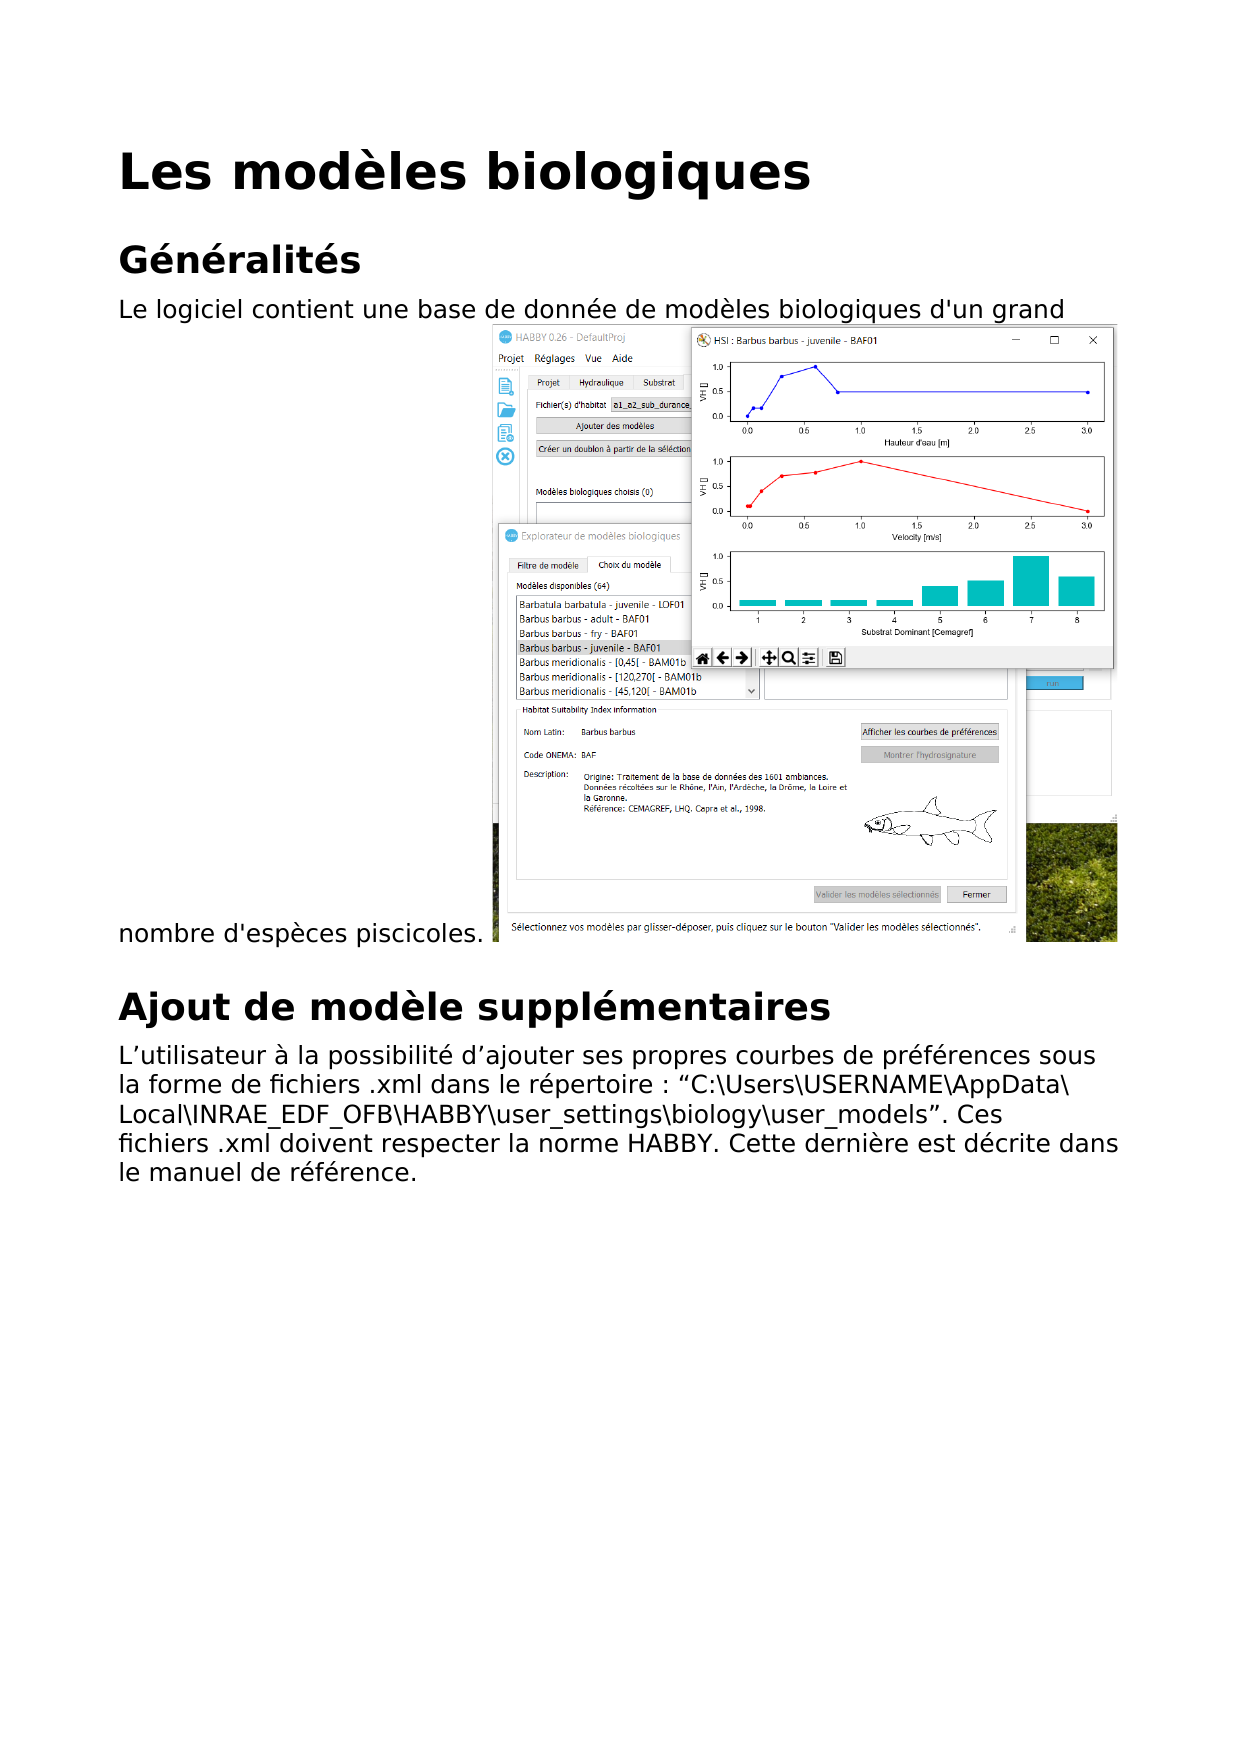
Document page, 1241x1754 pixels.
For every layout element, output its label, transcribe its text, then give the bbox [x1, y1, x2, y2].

text L’utilisateur à la possibilité d’ajouter ses propres courbes de préférences sous la forme de fichiers .xml dans le répertoire : “C:\Users\USERNAME\AppData\Local\INRAE_EDF_OFB\HABBY\user_settings\biology\user_models”. Ces fichiers .xml doivent respecter la norme HABBY. Cette dernière est décrite dans le manuel de référence. [118, 1042, 1122, 1187]
subtitle Généralités [118, 239, 1122, 282]
picture [492, 324, 1118, 942]
subtitle Les modèles biologiques [118, 143, 1122, 201]
subtitle Ajout de modèle supplémentaires [118, 985, 1122, 1029]
text Le logiciel contient une base de donnée de modèles biologiques d'un grand nombre d'espèces piscicoles. [118, 295, 1122, 948]
